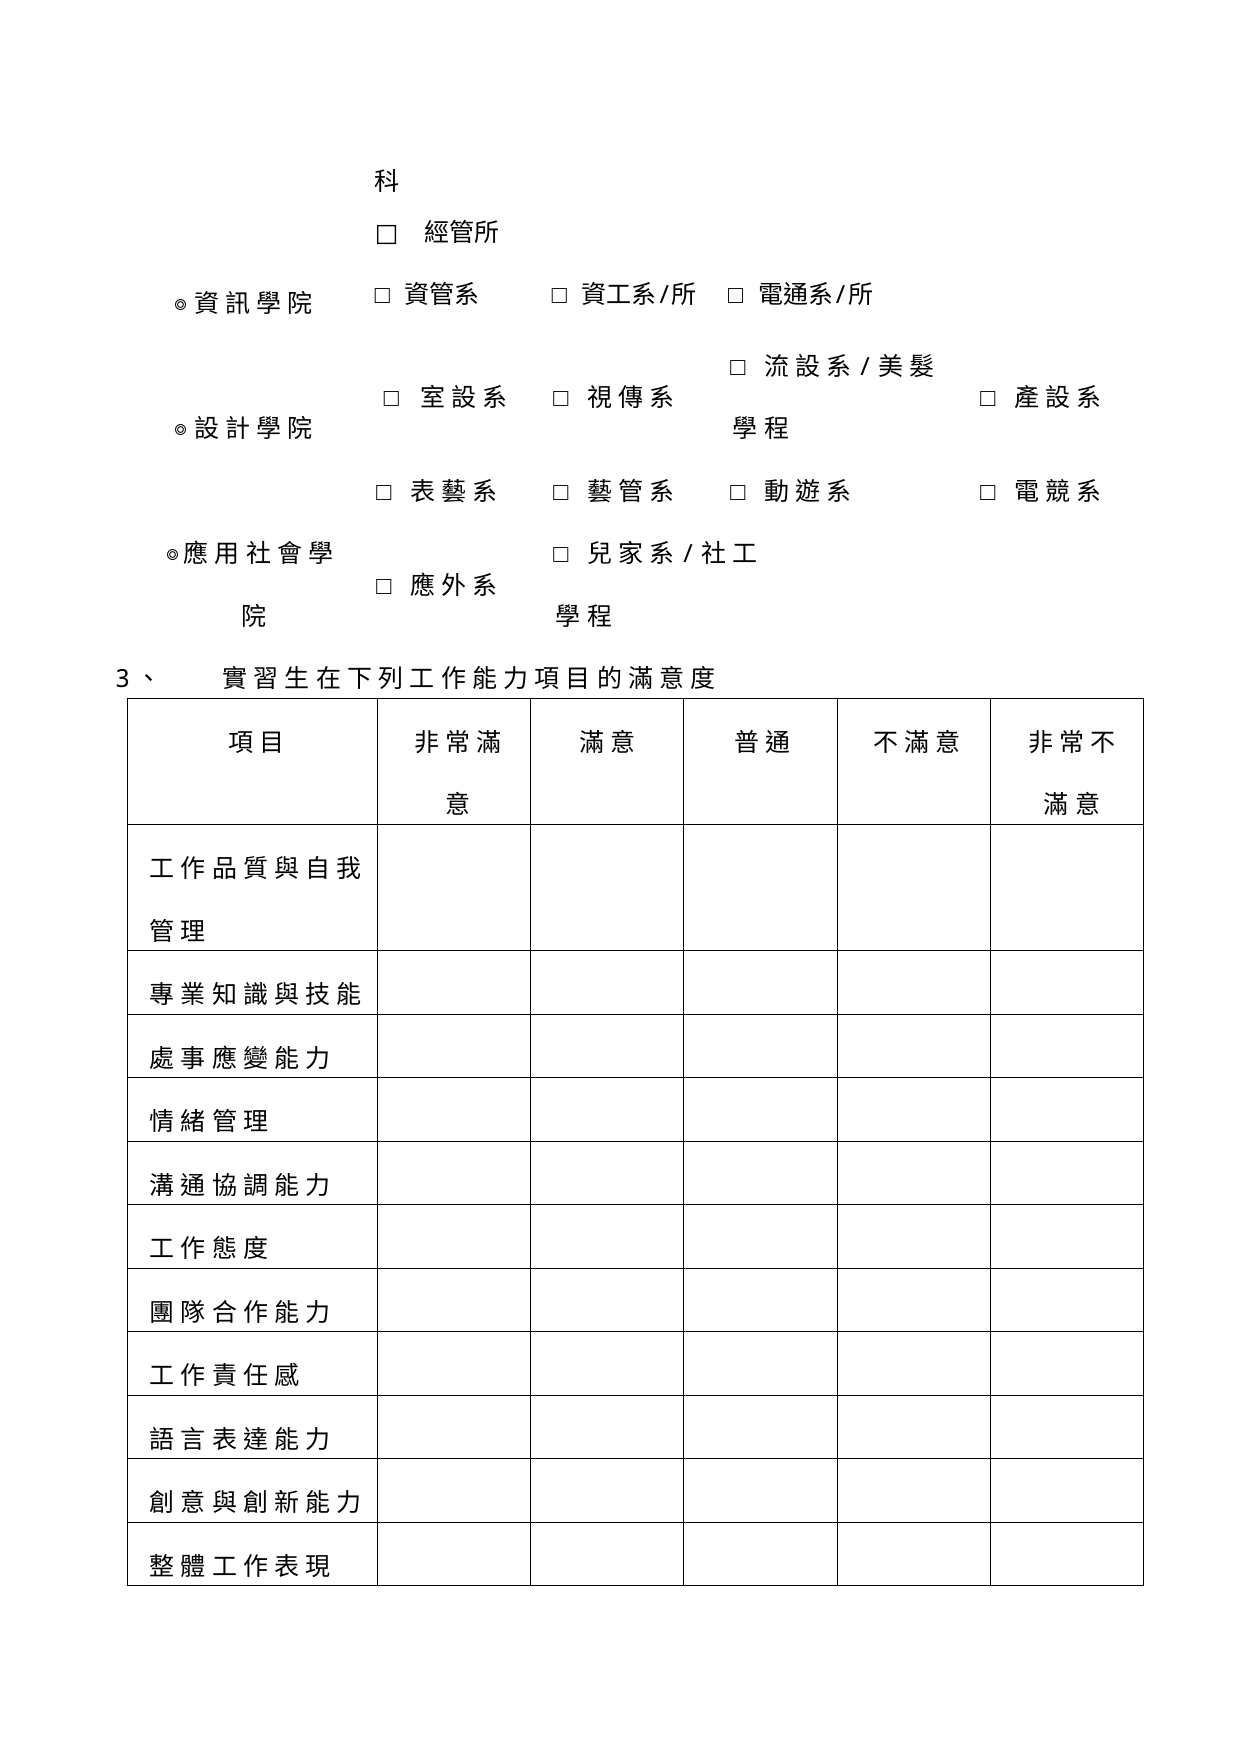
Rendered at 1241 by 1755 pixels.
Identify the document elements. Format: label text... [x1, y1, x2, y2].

table_cell [991, 825, 1143, 950]
table_cell [991, 1078, 1143, 1141]
table_cell [991, 951, 1143, 1013]
table_cell [684, 1396, 837, 1458]
table_header 滿意 [531, 699, 683, 824]
table_header 非常不滿意 [991, 699, 1143, 824]
table_cell [838, 1078, 990, 1141]
table_cell ◎應用社會學院 [126, 510, 351, 635]
table_cell □ 流設系/美髮學程 [717, 323, 967, 448]
table_cell [838, 1332, 990, 1395]
table_cell [717, 198, 967, 260]
table_cell [991, 1015, 1143, 1077]
table_cell □ 室設系 [351, 323, 540, 448]
table_cell [838, 1205, 990, 1268]
table_cell [684, 1015, 837, 1077]
table_cell [838, 1396, 990, 1458]
table_cell 創意與創新能力 [128, 1459, 377, 1522]
table_cell [378, 1459, 530, 1522]
table_cell [684, 825, 837, 950]
table_cell [531, 1459, 683, 1522]
table_cell [968, 158, 1170, 198]
table_cell [838, 1523, 990, 1585]
table_cell [378, 1078, 530, 1141]
table_cell 休觀系/科 [351, 158, 540, 198]
table_cell [531, 1332, 683, 1395]
table_cell [531, 825, 683, 950]
table_cell [684, 1142, 837, 1204]
table_cell □ 電競系 [968, 448, 1170, 510]
table_cell [540, 158, 717, 198]
table_cell □ 表藝系 [351, 448, 540, 510]
table_cell 溝通協調能力 [128, 1142, 377, 1204]
table_cell 處事應變能力 [128, 1015, 377, 1077]
table_cell [531, 1015, 683, 1077]
table_cell [968, 510, 1170, 635]
table_cell [684, 1078, 837, 1141]
table_cell ◎資訊學院 [126, 260, 351, 323]
table_cell [991, 1269, 1143, 1331]
table_cell [684, 1523, 837, 1585]
table_cell [838, 951, 990, 1013]
list 實習生在下列工作能力項目的滿意度 [115, 635, 1125, 698]
table_cell [378, 951, 530, 1013]
table_cell [378, 1269, 530, 1331]
table_cell [378, 825, 530, 950]
table_cell 專業知識與技能 [128, 951, 377, 1013]
table_cell □ 電通系/所 [717, 260, 1018, 323]
table_cell □ 兒家系/社工學程 [540, 510, 800, 635]
table_cell [684, 1332, 837, 1395]
table_cell [378, 1205, 530, 1268]
table_cell 整體工作表現 [128, 1523, 377, 1585]
table_cell □ 資管系 [351, 260, 540, 323]
table_cell [684, 1459, 837, 1522]
table_cell [991, 1205, 1143, 1268]
table_cell [684, 951, 837, 1013]
table_cell [531, 1523, 683, 1585]
table_cell [991, 1523, 1143, 1585]
table_cell [968, 198, 1170, 260]
table_cell □ 產設系 [968, 323, 1170, 448]
table_header 非常滿意 [378, 699, 530, 824]
table_cell [378, 1142, 530, 1204]
table_cell [800, 510, 967, 635]
table_cell [378, 1015, 530, 1077]
table_cell [838, 825, 990, 950]
table_cell [126, 198, 351, 260]
table_cell □ 動遊系 [717, 448, 967, 510]
table_cell [991, 1142, 1143, 1204]
table_cell 團隊合作能力 [128, 1269, 377, 1331]
table_header 普通 [684, 699, 837, 824]
table_header 不滿意 [838, 699, 990, 824]
table_cell [531, 1142, 683, 1204]
table_cell [378, 1396, 530, 1458]
table_cell [540, 198, 717, 260]
table_cell [838, 1269, 990, 1331]
table_cell [531, 1078, 683, 1141]
table_cell 語言表達能力 [128, 1396, 377, 1458]
table_cell □ 藝管系 [540, 448, 717, 510]
table_cell [684, 1205, 837, 1268]
table_cell ◎設計學院 [126, 323, 351, 510]
table_cell [838, 1142, 990, 1204]
table_cell [378, 1523, 530, 1585]
table_cell 經管所 [351, 198, 540, 260]
table_cell [378, 1332, 530, 1395]
table_cell [991, 1396, 1143, 1458]
table_cell [684, 1269, 837, 1331]
table_cell □ 應外系 [351, 510, 540, 635]
table_cell [991, 1459, 1143, 1522]
table_cell 工作責任感 [128, 1332, 377, 1395]
table_cell [717, 158, 967, 198]
table_cell 情緒管理 [128, 1078, 377, 1141]
table_cell □ 視傳系 [540, 323, 717, 448]
table_header [126, 158, 351, 198]
table_cell [838, 1015, 990, 1077]
table_cell [531, 1205, 683, 1268]
table_cell [531, 951, 683, 1013]
table_cell [838, 1459, 990, 1522]
table_cell [991, 1332, 1143, 1395]
table_cell [531, 1396, 683, 1458]
table_cell 工作態度 [128, 1205, 377, 1268]
table_cell □ 資工系/所 [540, 260, 717, 323]
table_header 項目 [128, 699, 377, 824]
table_cell [1019, 260, 1170, 323]
table_cell 工作品質與自我管理 [128, 825, 377, 950]
table_cell [531, 1269, 683, 1331]
